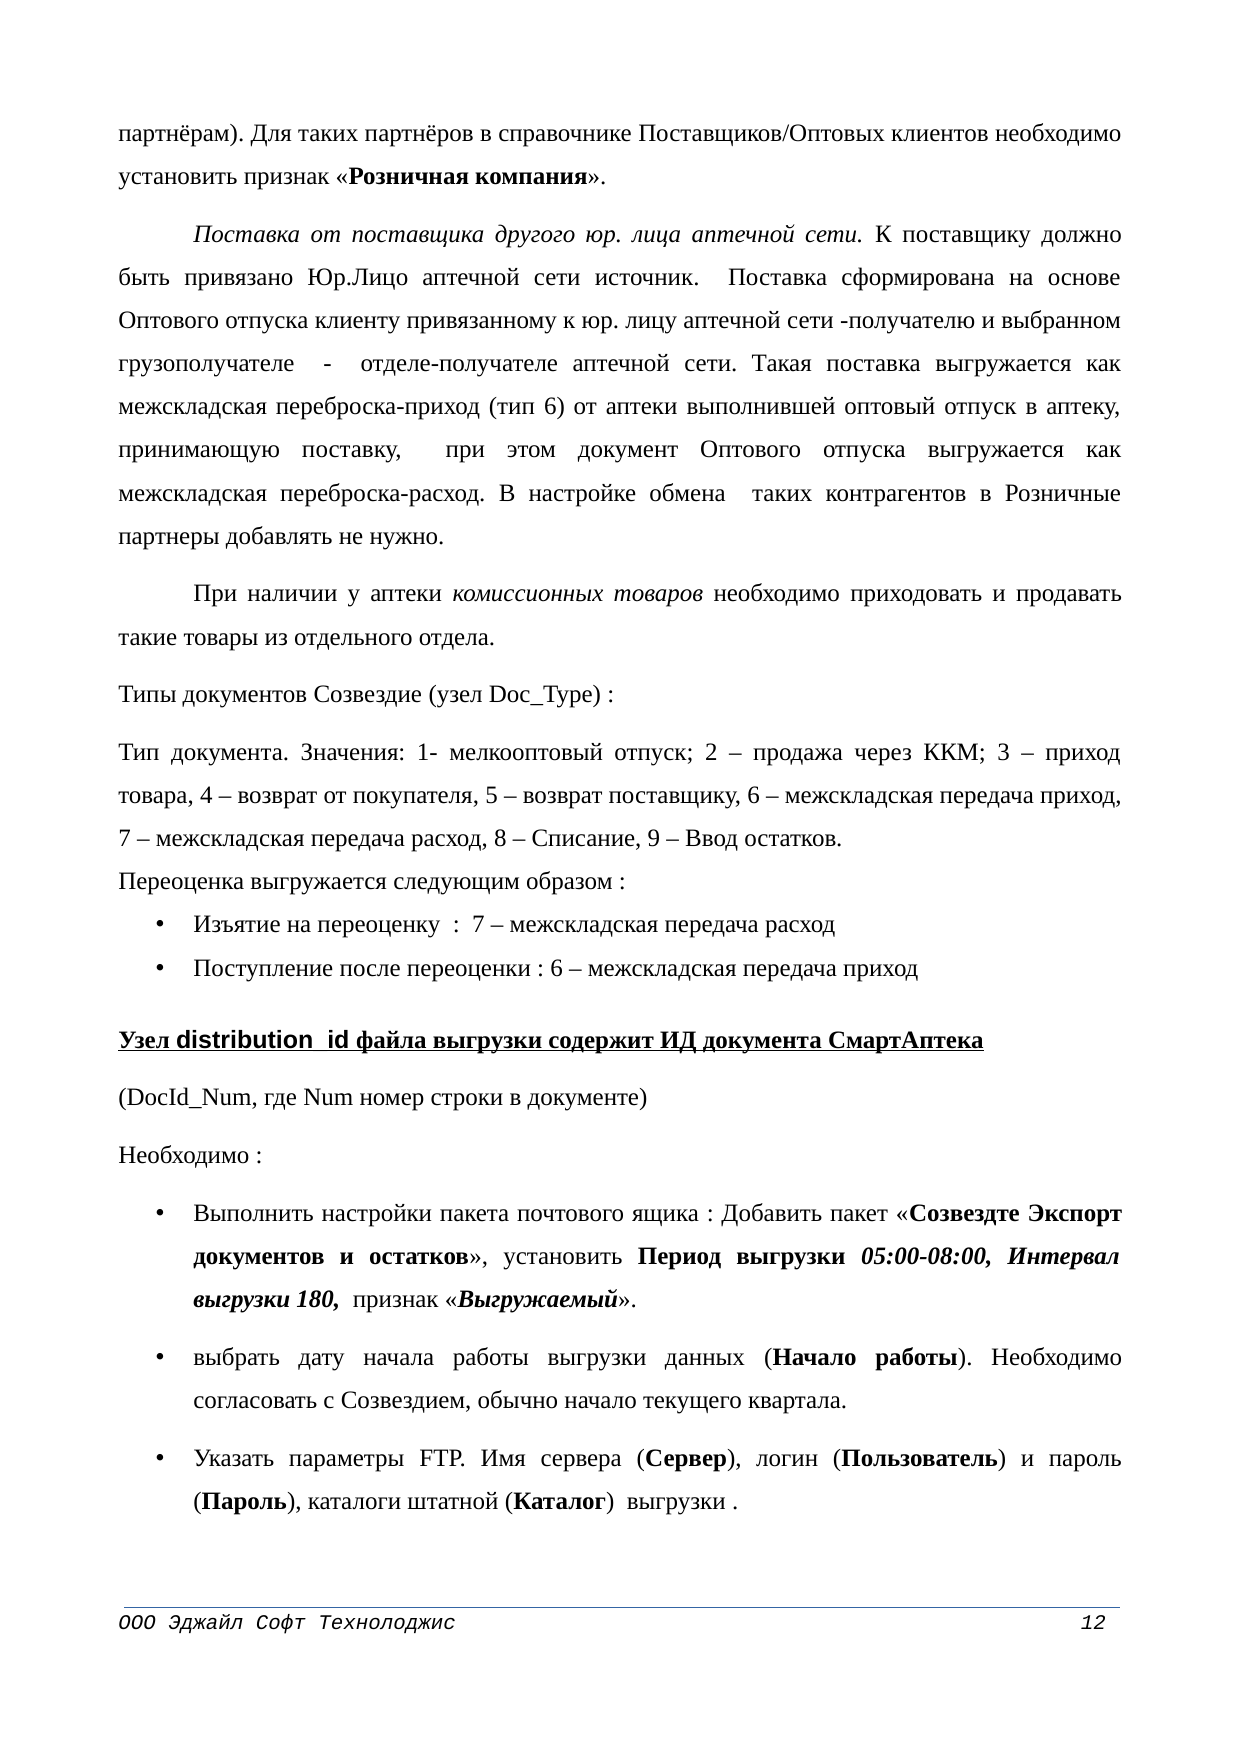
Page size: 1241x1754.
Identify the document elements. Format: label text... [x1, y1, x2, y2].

list выбрать дату начала работы выгрузки данных (Начало работы). Необходимо согласовать с Созвездием, обычно начало текущего квартала. [156, 1342, 1122, 1414]
text Узел distribution_id файла выгрузки содержит ИД документа СмартАптека [118, 1024, 1122, 1053]
text Типы документов Созвездие (узел Doc_Type) : [118, 679, 1122, 708]
list Поступление после переоценки : 6 – межскладская передача приход [156, 953, 1122, 981]
text партнёрам). Для таких партнёров в справочнике Поставщиков/Оптовых клиентов необходимо установить признак «Розничная компания». [118, 118, 1122, 190]
text Необходимо : [118, 1140, 1122, 1169]
list Изъятие на переоценку : 7 – межскладская передача расход [156, 909, 1122, 938]
list Указать параметры FTP. Имя сервера (Сервер), логин (Пользователь) и пароль (Пароль), каталоги штатной (Каталог) выгрузки . [156, 1443, 1122, 1514]
list Выполнить настройки пакета почтового ящика : Добавить пакет «Созвездте Экспорт документов и остатков», установить Период выгрузки 05:00-08:00, Интервал выгрузки 180, признак «Выгружаемый». [156, 1198, 1122, 1313]
text Тип документа. Значения: 1- мелкооптовый отпуск; 2 – продажа через ККМ; 3 – приход товара, 4 – возврат от покупателя, 5 – возврат поставщику, 6 – межскладская передача приход, 7 – межскладская передача расход, 8 – Списание, 9 – Ввод остатков. [118, 737, 1122, 852]
text Поставка от поставщика другого юр. лица аптечной сети. К поставщику должно быть привязано Юр.Лицо аптечной сети источник. Поставка сформирована на основе Оптового отпуска клиенту привязанному к юр. лицу аптечной сети -получателю и выбранном грузополучателе - отделе-получателе аптечной сети. Такая поставка выгружается как межскладская переброска-приход (тип 6) от аптеки выполнившей оптовый отпуск в аптеку, принимающую поставку, при этом документ Оптового отпуска выгружается как межскладская переброска-расход. В настройке обмена таких контрагентов в Розничные партнеры добавлять не нужно. [118, 219, 1122, 549]
text Переоценка выгружается следующим образом : [118, 866, 1122, 895]
text При наличии у аптеки комиссионных товаров необходимо приходовать и продавать такие товары из отдельного отдела. [118, 578, 1122, 650]
text (DocId_Num, где Num номер строки в документе) [118, 1082, 1122, 1111]
